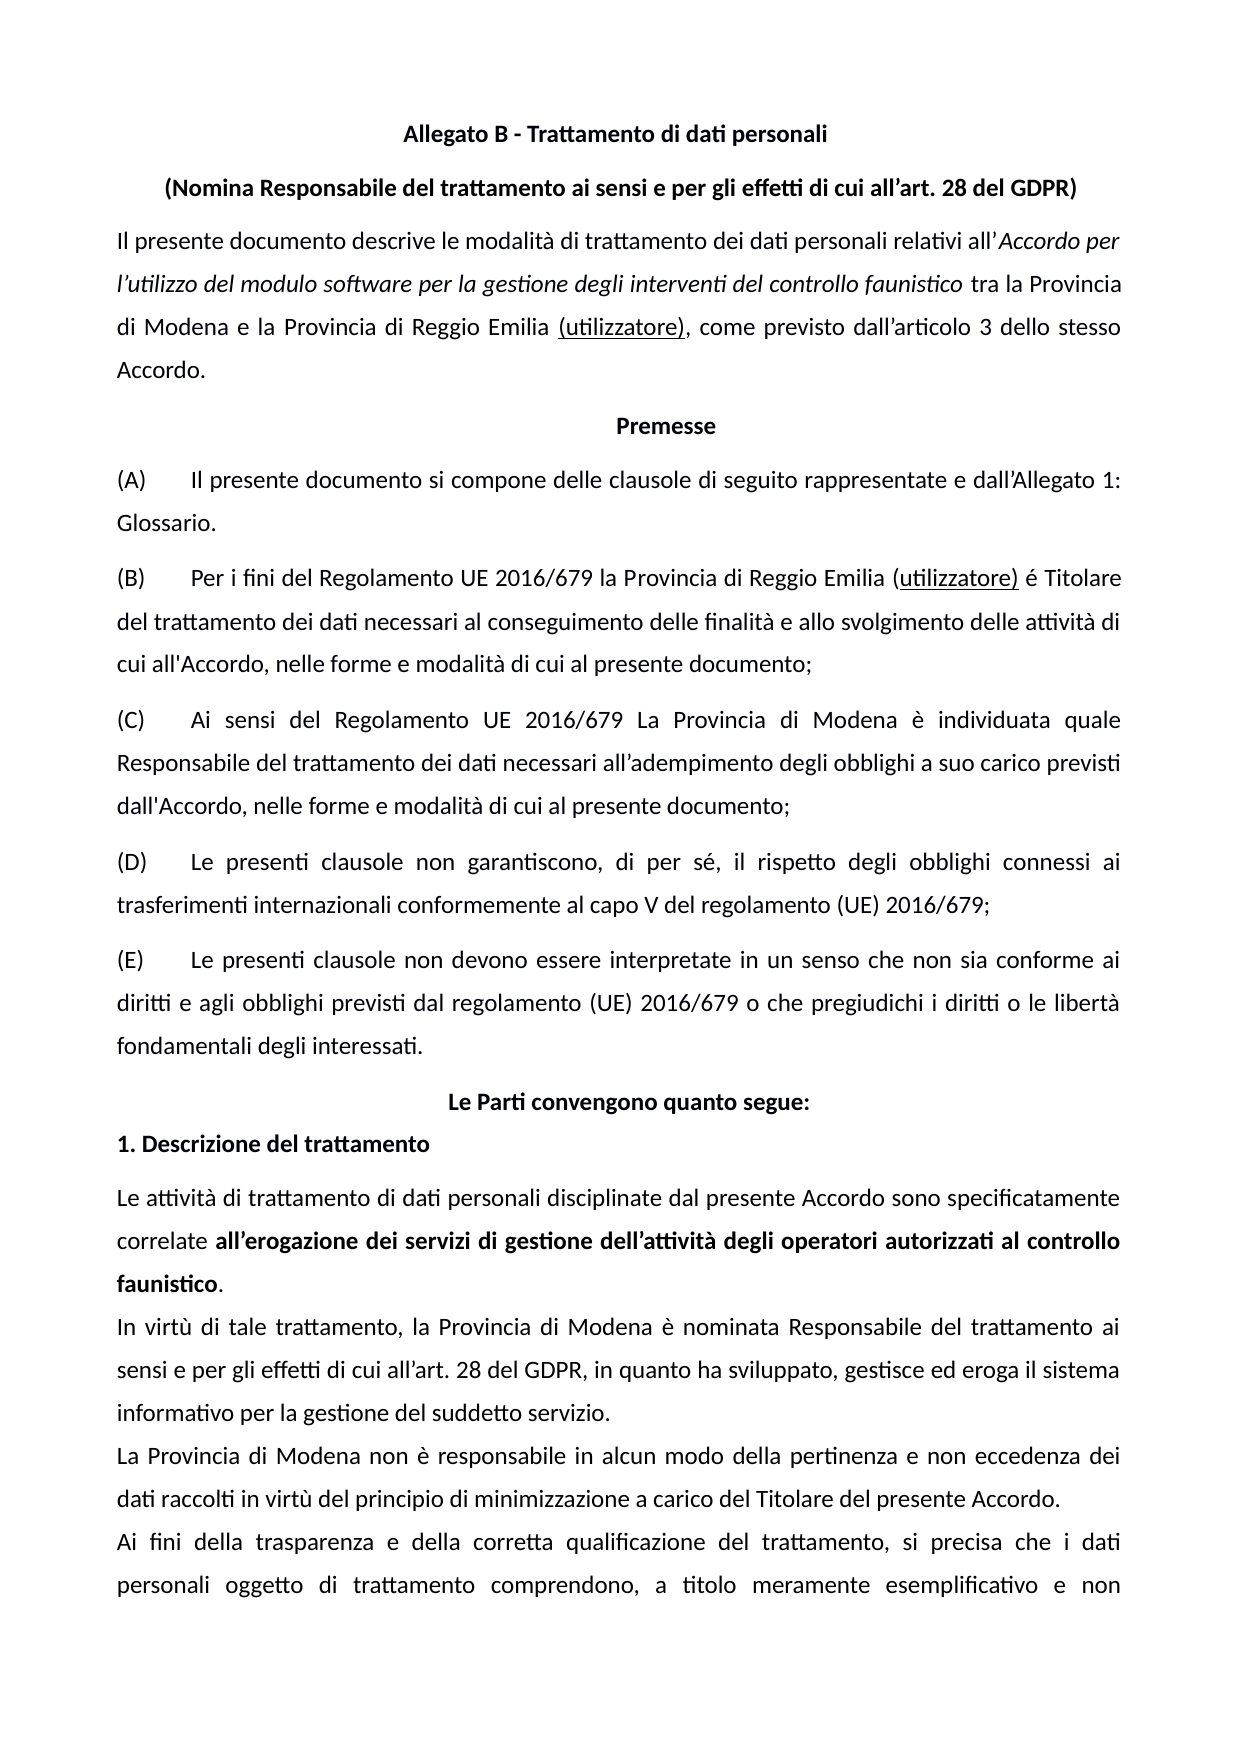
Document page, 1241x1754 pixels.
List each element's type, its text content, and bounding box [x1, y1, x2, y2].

subtitle 1. Descrizione del trattamento [117, 1129, 1122, 1159]
text Ai fini della trasparenza e della corretta qualificazione del trattamento, si precisa che i dati personali oggetto di trattamento comprendono, a titolo meramente esemplificativo e non [117, 1526, 1122, 1600]
text Le Parti convengono quanto segue: [192, 1086, 1067, 1116]
text Il presente documento descrive le modalità di trattamento dei dati personali relativi all’Accordo per l’utilizzo del modulo software per la gestione degli interventi del controllo faunistico tra la Provincia di Modena e la Provincia di Reggio Emilia (utilizzatore), come previsto dall’articolo 3 dello stesso Accordo. [117, 225, 1122, 385]
subtitle Premesse [210, 410, 1122, 441]
list Ai sensi del Regolamento UE 2016/679 La Provincia di Modena è individuata quale Responsabile del trattamento dei dati necessari all’adempimento degli obblighi a suo carico previsti dall'Accordo, nelle forme e modalità di cui al presente documento; [117, 704, 1122, 821]
text La Provincia di Modena non è responsabile in alcun modo della pertinenza e non eccedenza dei dati raccolti in virtù del principio di minimizzazione a carico del Titolare del presente Accordo. [117, 1440, 1122, 1514]
list Il presente documento si compone delle clausole di seguito rappresentate e dall’Allegato 1: Glossario. [117, 464, 1122, 537]
list Le presenti clausole non garantiscono, di per sé, il rispetto degli obblighi connessi ai trasferimenti internazionali conformemente al capo V del regolamento (UE) 2016/679; [117, 846, 1122, 920]
text In virtù di tale trattamento, la Provincia di Modena è nominata Responsabile del trattamento ai sensi e per gli effetti di cui all’art. 28 del GDPR, in quanto ha sviluppato, gestisce ed eroga il sistema informativo per la gestione del suddetto servizio. [117, 1311, 1122, 1428]
list Per i fini del Regolamento UE 2016/679 la Provincia di Reggio Emilia (utilizzatore) é Titolare del trattamento dei dati necessari al conseguimento delle finalità e allo svolgimento delle attività di cui all'Accordo, nelle forme e modalità di cui al presente documento; [117, 563, 1122, 679]
text (Nomina Responsabile del trattamento ai sensi e per gli effetti di cui all’art. 28 del GDPR) [138, 172, 1104, 202]
text Allegato B - Trattamento di dati personali [138, 118, 1104, 149]
list Le presenti clausole non devono essere interpretate in un senso che non sia conforme ai diritti e agli obblighi previsti dal regolamento (UE) 2016/679 o che pregiudichi i diritti o le libertà fondamentali degli interessati. [117, 944, 1122, 1061]
text Le attività di trattamento di dati personali disciplinate dal presente Accordo sono specificatamente correlate all’erogazione dei servizi di gestione dell’attività degli operatori autorizzati al controllo faunistico. [117, 1182, 1122, 1299]
